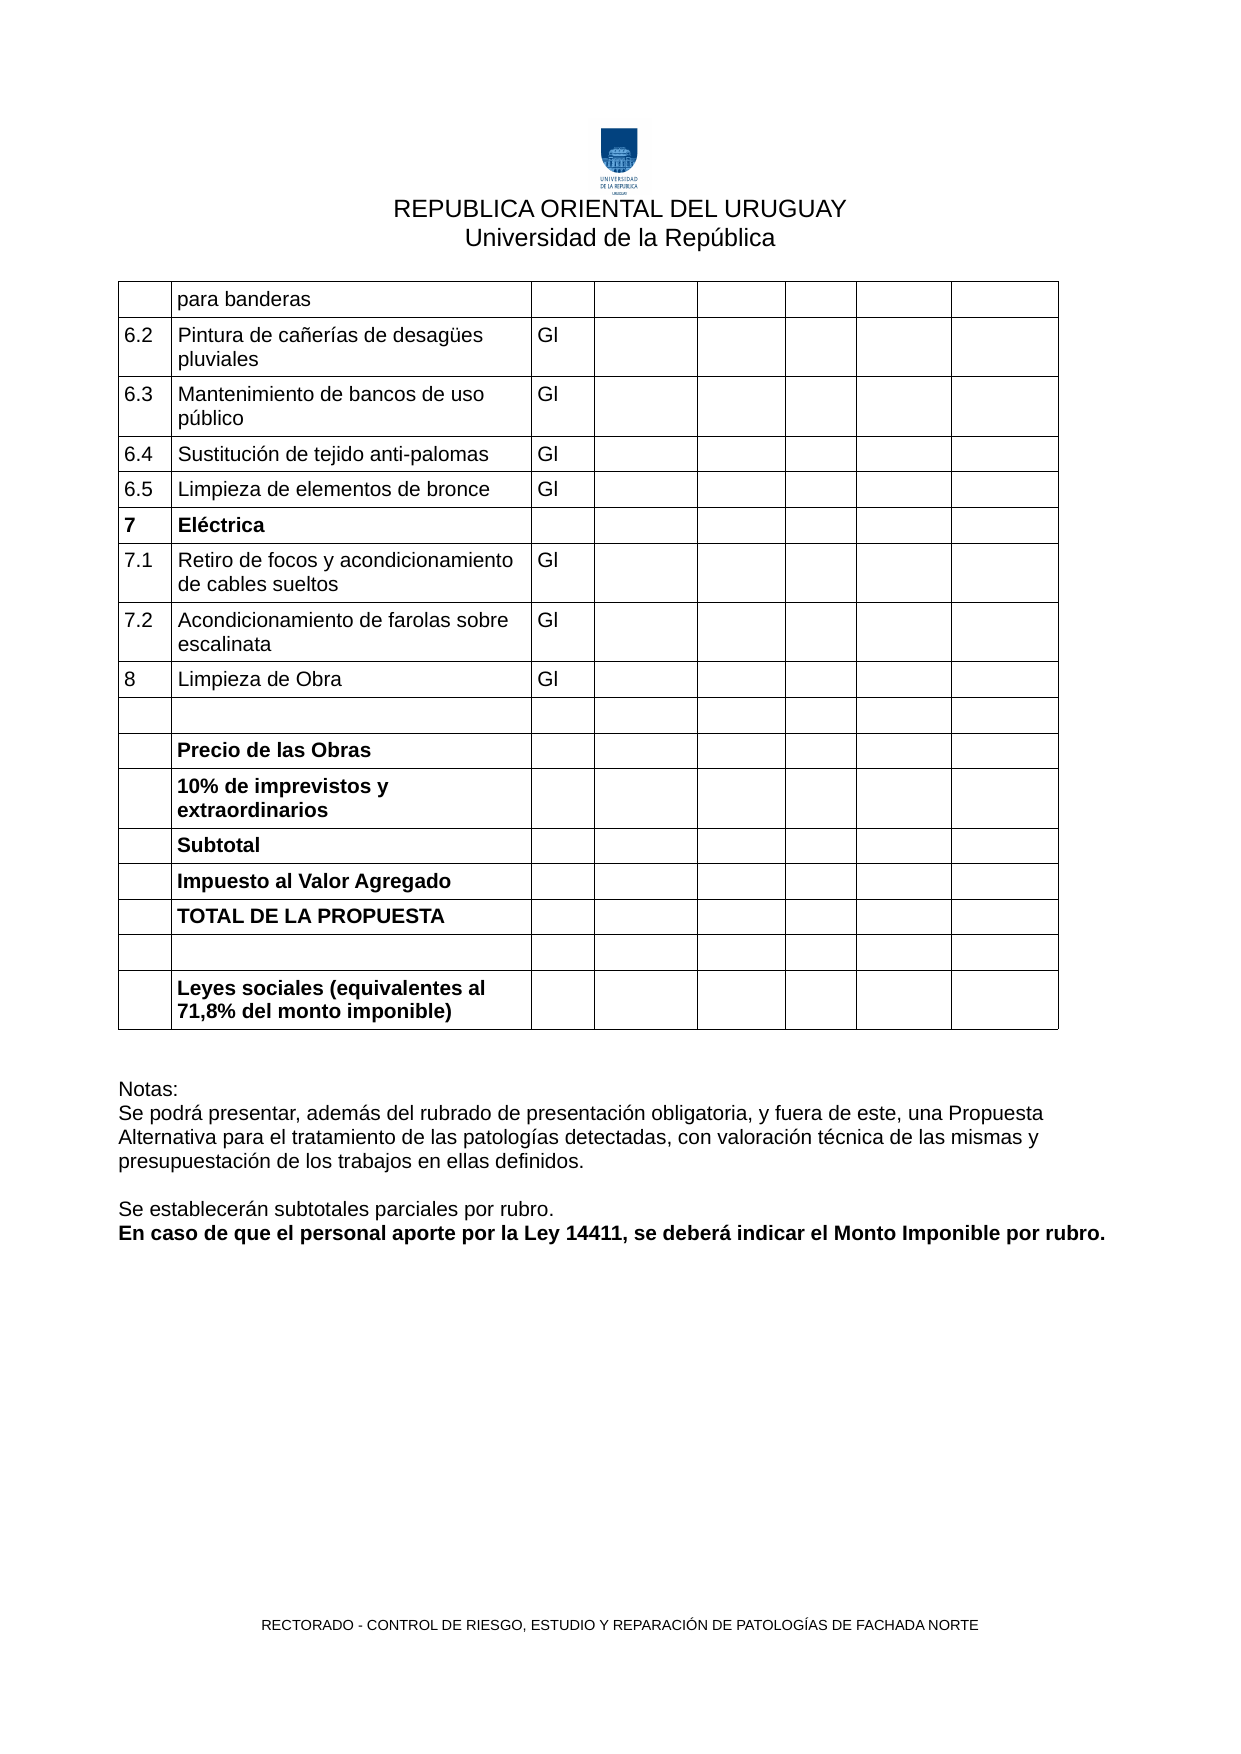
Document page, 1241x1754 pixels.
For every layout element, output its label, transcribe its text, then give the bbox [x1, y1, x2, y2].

table_cell [595, 472, 697, 507]
table_cell [857, 318, 951, 376]
table_cell 8 [119, 662, 171, 697]
table_cell [595, 282, 697, 317]
table_cell Acondicionamiento de farolas sobre escalinata [172, 603, 531, 661]
table_cell Precio de las Obras [172, 734, 531, 768]
table_cell 6.5 [119, 472, 171, 507]
table_cell [119, 769, 171, 827]
table_cell [952, 544, 1058, 602]
table_cell [952, 603, 1058, 661]
table_cell [952, 282, 1058, 317]
table_cell [532, 508, 594, 542]
table_cell 6.3 [119, 377, 171, 436]
table_cell 6.4 [119, 437, 171, 471]
table_cell [786, 662, 856, 697]
table_cell [119, 829, 171, 863]
table_cell [698, 662, 785, 697]
table_cell [857, 734, 951, 768]
table_cell [595, 864, 697, 898]
table_cell [786, 377, 856, 436]
table_cell [698, 472, 785, 507]
table_cell [595, 662, 697, 697]
list Se podrá presentar, además del rubrado de presentación obligatoria, y fuera de este, una Propuesta Alternativa para el tratamiento de las patologías detectadas, con valoración técnica de las mismas y presupuestación de los trabajos en ellas definidos. [118, 1101, 1122, 1173]
table_cell Impuesto al Valor Agregado [172, 864, 531, 898]
table_cell [857, 472, 951, 507]
table_cell [857, 829, 951, 863]
table_cell [595, 935, 697, 969]
table_cell [532, 864, 594, 898]
table_cell [698, 282, 785, 317]
table_cell Gl [532, 603, 594, 661]
table_cell [698, 318, 785, 376]
table_cell [952, 377, 1058, 436]
table_cell [952, 864, 1058, 898]
table_cell Gl [532, 437, 594, 471]
table_cell [786, 318, 856, 376]
table_cell [786, 769, 856, 827]
table_cell [595, 508, 697, 542]
table_cell Limpieza de Obra [172, 662, 531, 697]
table_cell Gl [532, 544, 594, 602]
table_cell [952, 698, 1058, 732]
table_cell Gl [532, 662, 594, 697]
table_cell [786, 544, 856, 602]
table_cell [595, 829, 697, 863]
table_cell 10% de imprevistos y extraordinarios [172, 769, 531, 827]
table_cell [595, 544, 697, 602]
table_cell [595, 318, 697, 376]
table_cell [857, 603, 951, 661]
table_cell [119, 698, 171, 732]
table_cell [698, 603, 785, 661]
table_cell [952, 734, 1058, 768]
table_cell [595, 437, 697, 471]
text En caso de que el personal aporte por la Ley 14411, se deberá indicar el Monto Imponible por rubro. [118, 1221, 1122, 1245]
table_cell [532, 935, 594, 969]
table_cell [786, 603, 856, 661]
table_cell Eléctrica [172, 508, 531, 542]
table_cell [786, 971, 856, 1029]
table_cell Leyes sociales (equivalentes al 71,8% del monto imponible) [172, 971, 531, 1029]
table_cell [595, 900, 697, 934]
table_cell [952, 971, 1058, 1029]
text Notas: [118, 1077, 1122, 1101]
table_cell [595, 971, 697, 1029]
table_cell [786, 900, 856, 934]
table_cell [698, 544, 785, 602]
table_cell 7.2 [119, 603, 171, 661]
table_cell [786, 935, 856, 969]
table_cell [952, 900, 1058, 934]
table_cell [786, 472, 856, 507]
table_cell Subtotal [172, 829, 531, 863]
table_cell [786, 829, 856, 863]
table_cell [857, 377, 951, 436]
table_cell [786, 698, 856, 732]
table_cell Retiro de focos y acondicionamiento de cables sueltos [172, 544, 531, 602]
table_cell [952, 769, 1058, 827]
table_cell [119, 900, 171, 934]
table_cell [952, 662, 1058, 697]
table_cell [952, 318, 1058, 376]
table_cell [698, 900, 785, 934]
table_cell [698, 935, 785, 969]
table_cell [952, 829, 1058, 863]
table_cell [786, 508, 856, 542]
table_cell [595, 769, 697, 827]
table_cell [172, 935, 531, 969]
table_cell [119, 282, 171, 317]
table_cell [532, 698, 594, 732]
table_cell para banderas [172, 282, 531, 317]
table_cell [698, 769, 785, 827]
table_cell [172, 698, 531, 732]
table_cell [786, 437, 856, 471]
text Se establecerán subtotales parciales por rubro. [118, 1197, 1122, 1221]
table_cell [698, 734, 785, 768]
table_cell [698, 437, 785, 471]
table_cell [857, 544, 951, 602]
table_cell Gl [532, 377, 594, 436]
table_cell [952, 935, 1058, 969]
table_cell [532, 900, 594, 934]
table_cell [119, 935, 171, 969]
table_cell [532, 734, 594, 768]
table_cell [119, 864, 171, 898]
table_cell [532, 829, 594, 863]
table_cell [698, 698, 785, 732]
table_cell [786, 282, 856, 317]
table_cell [119, 734, 171, 768]
table_cell [786, 864, 856, 898]
table_cell [595, 734, 697, 768]
table_cell [595, 377, 697, 436]
table_cell [698, 864, 785, 898]
table_cell Sustitución de tejido anti-palomas [172, 437, 531, 471]
table_cell Pintura de cañerías de desagües pluviales [172, 318, 531, 376]
table_cell [698, 829, 785, 863]
table_cell [595, 698, 697, 732]
table_cell [857, 864, 951, 898]
table_cell [857, 769, 951, 827]
table_cell [532, 769, 594, 827]
table_cell [119, 971, 171, 1029]
table_cell 7 [119, 508, 171, 542]
table_cell [698, 377, 785, 436]
table_cell [532, 971, 594, 1029]
table_cell Mantenimiento de bancos de uso público [172, 377, 531, 436]
table_cell [952, 508, 1058, 542]
table_cell [857, 662, 951, 697]
table_cell [698, 508, 785, 542]
table_cell Limpieza de elementos de bronce [172, 472, 531, 507]
table_cell Gl [532, 318, 594, 376]
table_cell [857, 935, 951, 969]
table_cell [698, 971, 785, 1029]
table_cell [857, 508, 951, 542]
table_cell [857, 437, 951, 471]
table_cell [857, 698, 951, 732]
table_cell 7.1 [119, 544, 171, 602]
table_cell [595, 603, 697, 661]
table_cell [952, 472, 1058, 507]
table_cell [857, 282, 951, 317]
table_cell 6.2 [119, 318, 171, 376]
table_cell [532, 282, 594, 317]
table_cell [857, 971, 951, 1029]
table_cell [857, 900, 951, 934]
table_cell [952, 437, 1058, 471]
table_cell TOTAL DE LA PROPUESTA [172, 900, 531, 934]
table_cell Gl [532, 472, 594, 507]
table_cell [786, 734, 856, 768]
